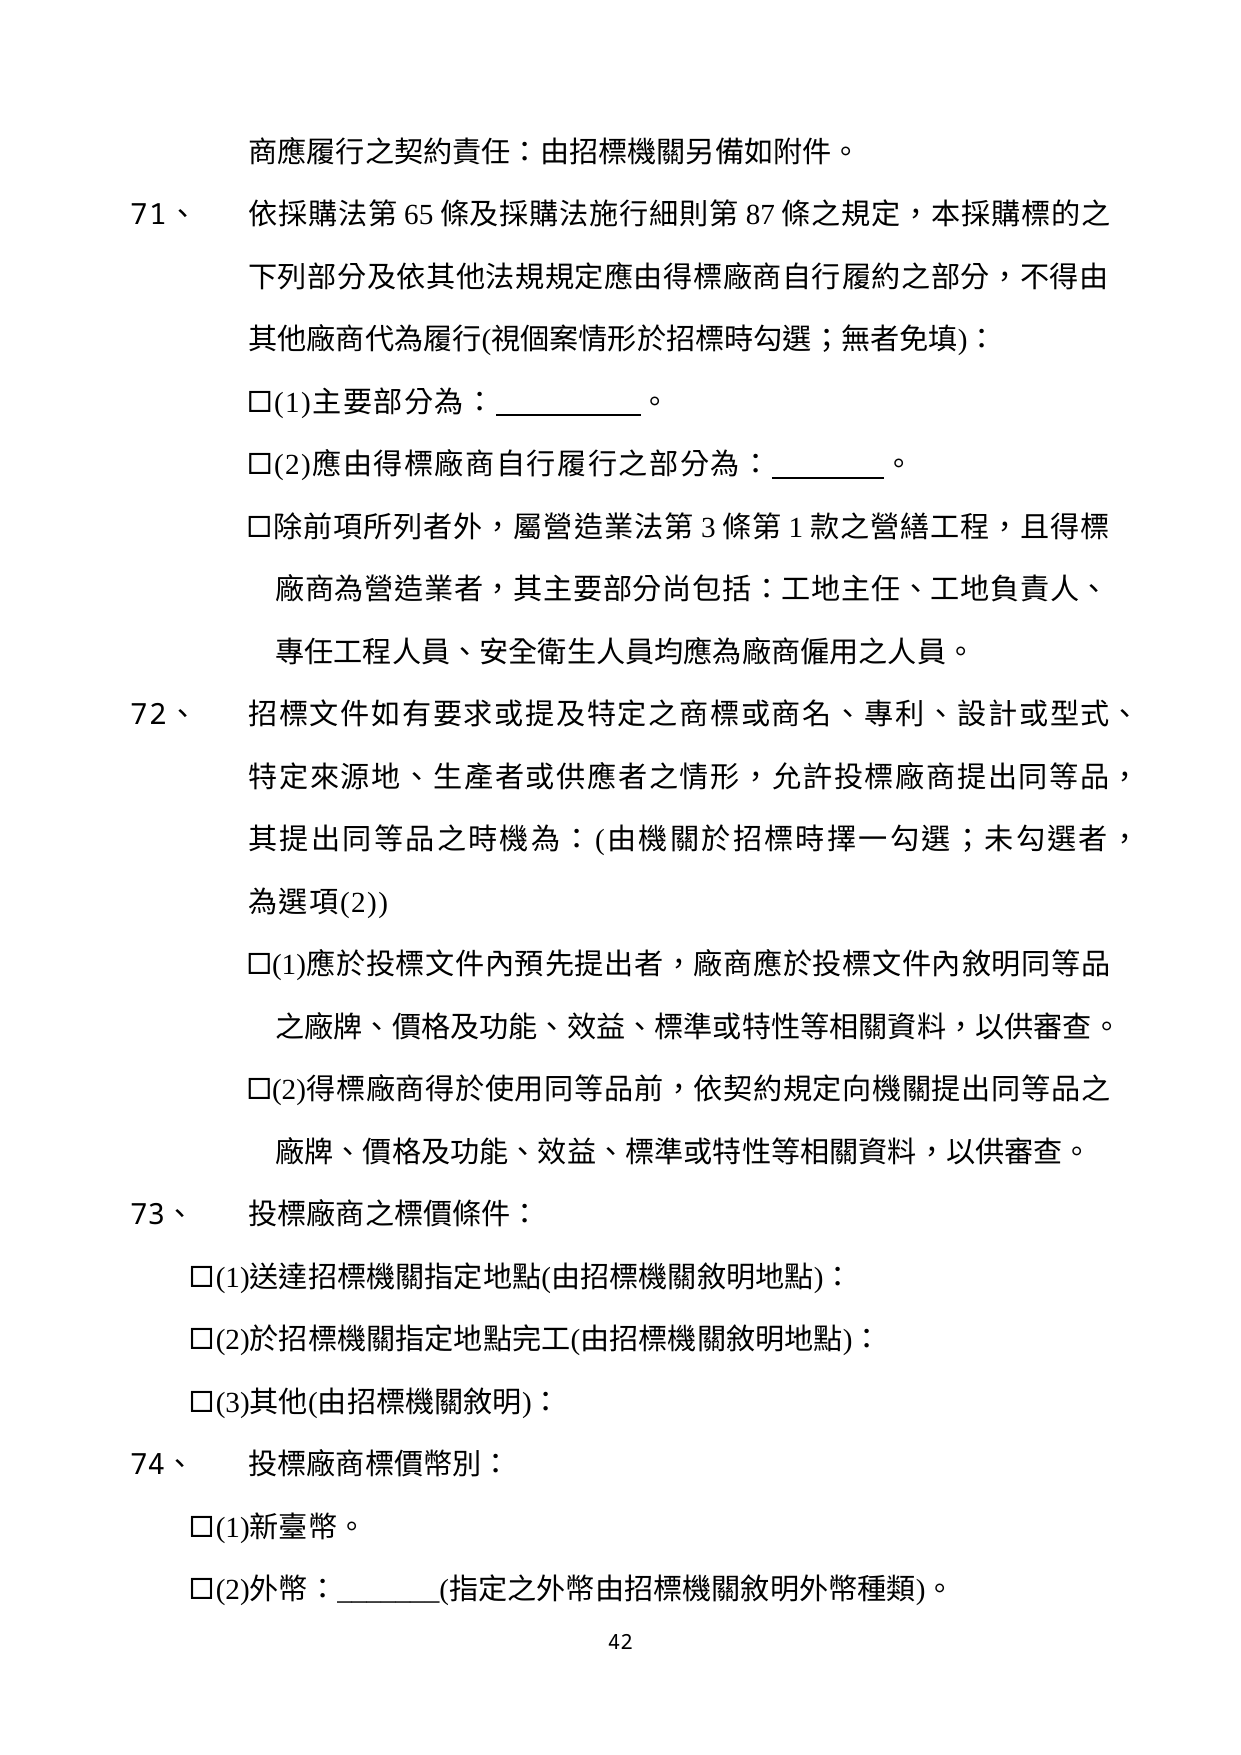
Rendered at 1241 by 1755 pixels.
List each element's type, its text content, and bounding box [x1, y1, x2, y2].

text 除前項所列者外，屬營造業法第3條第1款之營繕工程，且得標廠商為營造業者，其主要部分尚包括：工地主任、工地負責人、專任工程人員、安全衛生人員均應為廠商僱用之人員。 [246, 483, 1110, 670]
text (3)其他(由招標機關敘明)： [130, 1358, 1110, 1420]
list 商應履行之契約責任：由招標機關另備如附件。 [130, 108, 1110, 170]
list 依採購法第65條及採購法施行細則第87條之規定，本採購標的之下列部分及依其他法規規定應由得標廠商自行履約之部分，不得由其他廠商代為履行(視個案情形於招標時勾選；無者免填)： [130, 170, 1110, 358]
text (2)於招標機關指定地點完工(由招標機關敘明地點)： [130, 1295, 1110, 1358]
text (1)新臺幣。 [130, 1483, 1110, 1545]
text (2)應由得標廠商自行履行之部分為： 。 [130, 420, 1110, 483]
list 投標廠商標價幣別： [130, 1420, 1110, 1483]
text (2)得標廠商得於使用同等品前，依契約規定向機關提出同等品之廠牌、價格及功能、效益、標準或特性等相關資料，以供審查。 [246, 1045, 1110, 1170]
text (1)主要部分為： 。 [130, 358, 1110, 420]
text (2)外幣：_______(指定之外幣由招標機關敘明外幣種類)。 [130, 1545, 1110, 1608]
text (1)應於投標文件內預先提出者，廠商應於投標文件內敘明同等品之廠牌、價格及功能、效益、標準或特性等相關資料，以供審查。 [246, 920, 1110, 1045]
list 招標文件如有要求或提及特定之商標或商名、專利、設計或型式、特定來源地、生產者或供應者之情形，允許投標廠商提出同等品，其提出同等品之時機為：(由機關於招標時擇一勾選；未勾選者，為選項(2)) [130, 670, 1110, 920]
list 投標廠商之標價條件： [130, 1170, 1110, 1233]
text (1)送達招標機關指定地點(由招標機關敘明地點)： [130, 1233, 1110, 1295]
